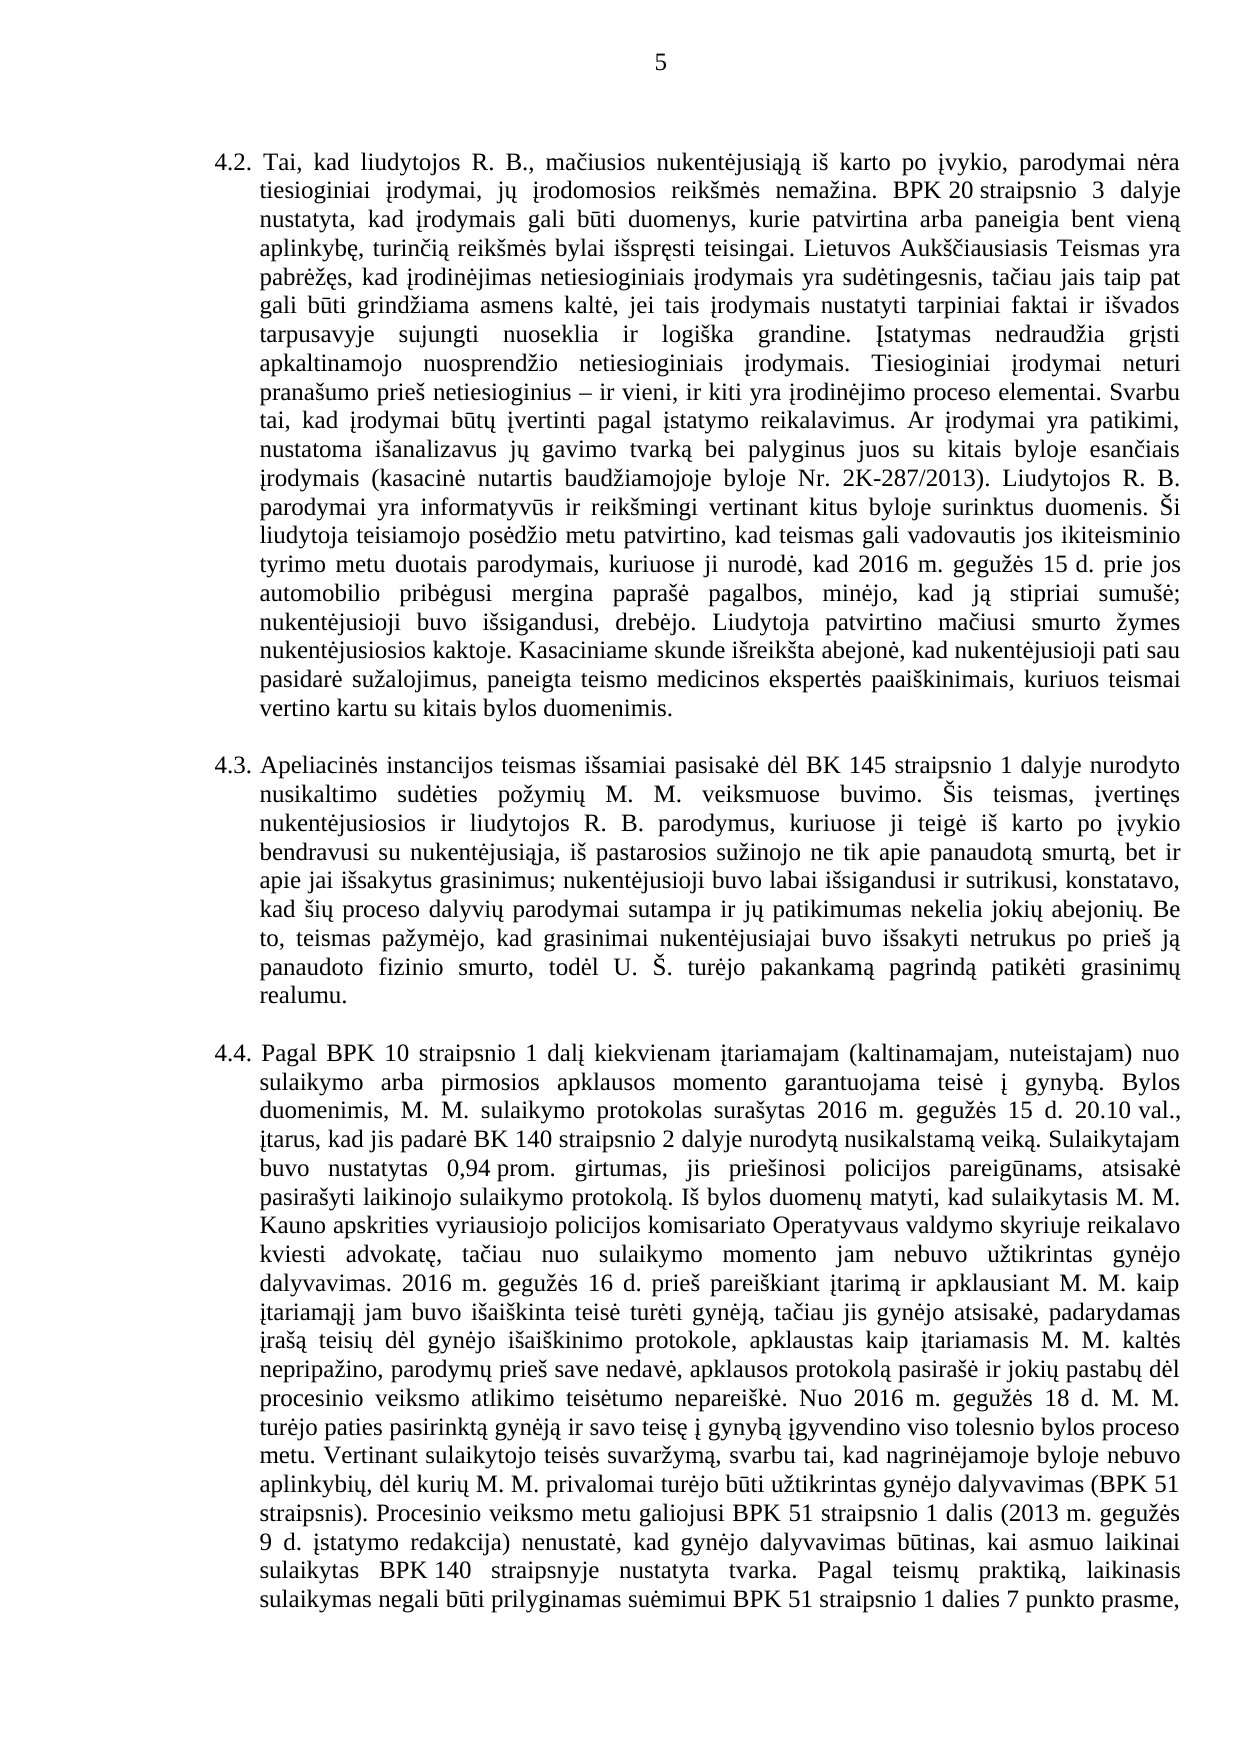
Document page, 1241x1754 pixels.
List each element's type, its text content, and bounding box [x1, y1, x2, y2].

text 4.4. Pagal BPK 10 straipsnio 1 dalį kiekvienam įtariamajam (kaltinamajam, nuteistajam) nuo sulaikymo arba pirmosios apklausos momento garantuojama teisė į gynybą. Bylos duomenimis, M. M. sulaikymo protokolas surašytas 2016 m. gegužės 15 d. 20.10 val., įtarus, kad jis padarė BK 140 straipsnio 2 dalyje nurodytą nusikalstamą veiką. Sulaikytajam buvo nustatytas 0,94 prom. girtumas, jis priešinosi policijos pareigūnams, atsisakė pasirašyti laikinojo sulaikymo protokolą. Iš bylos duomenų matyti, kad sulaikytasis M. M. Kauno apskrities vyriausiojo policijos komisariato Operatyvaus valdymo skyriuje reikalavo kviesti advokatę, tačiau nuo sulaikymo momento jam nebuvo užtikrintas gynėjo dalyvavimas. 2016 m. gegužės 16 d. prieš pareiškiant įtarimą ir apklausiant M. M. kaip įtariamąjį jam buvo išaiškinta teisė turėti gynėją, tačiau jis gynėjo atsisakė, padarydamas įrašą teisių dėl gynėjo išaiškinimo protokole, apklaustas kaip įtariamasis M. M. kaltės nepripažino, parodymų prieš save nedavė, apklausos protokolą pasirašė ir jokių pastabų dėl procesinio veiksmo atlikimo teisėtumo nepareiškė. Nuo 2016 m. gegužės 18 d. M. M. turėjo paties pasirinktą gynėją ir savo teisę į gynybą įgyvendino viso tolesnio bylos proceso metu. Vertinant sulaikytojo teisės suvaržymą, svarbu tai, kad nagrinėjamoje byloje nebuvo aplinkybių, dėl kurių M. M. privalomai turėjo būti užtikrintas gynėjo dalyvavimas (BPK 51 straipsnis). Procesinio veiksmo metu galiojusi BPK 51 straipsnio 1 dalis (2013 m. gegužės 9 d. įstatymo redakcija) nenustatė, kad gynėjo dalyvavimas būtinas, kai asmuo laikinai sulaikytas BPK 140 straipsnyje nustatyta tvarka. Pagal teismų praktiką, laikinasis sulaikymas negali būti prilyginamas suėmimui BPK 51 straipsnio 1 dalies 7 punkto prasme, [214, 1038, 1181, 1613]
text 4.2. Tai, kad liudytojos R. B., mačiusios nukentėjusiąją iš karto po įvykio, parodymai nėra tiesioginiai įrodymai, jų įrodomosios reikšmės nemažina. BPK 20 straipsnio 3 dalyje nustatyta, kad įrodymais gali būti duomenys, kurie patvirtina arba paneigia bent vieną aplinkybę, turinčią reikšmės bylai išspręsti teisingai. Lietuvos Aukščiausiasis Teismas yra pabrėžęs, kad įrodinėjimas netiesioginiais įrodymais yra sudėtingesnis, tačiau jais taip pat gali būti grindžiama asmens kaltė, jei tais įrodymais nustatyti tarpiniai faktai ir išvados tarpusavyje sujungti nuoseklia ir logiška grandine. Įstatymas nedraudžia grįsti apkaltinamojo nuosprendžio netiesioginiais įrodymais. Tiesioginiai įrodymai neturi pranašumo prieš netiesioginius – ir vieni, ir kiti yra įrodinėjimo proceso elementai. Svarbu tai, kad įrodymai būtų įvertinti pagal įstatymo reikalavimus. Ar įrodymai yra patikimi, nustatoma išanalizavus jų gavimo tvarką bei palyginus juos su kitais byloje esančiais įrodymais (kasacinė nutartis baudžiamojoje byloje Nr. 2K-287/2013). Liudytojos R. B. parodymai yra informatyvūs ir reikšmingi vertinant kitus byloje surinktus duomenis. Ši liudytoja teisiamojo posėdžio metu patvirtino, kad teismas gali vadovautis jos ikiteisminio tyrimo metu duotais parodymais, kuriuose ji nurodė, kad 2016 m. gegužės 15 d. prie jos automobilio pribėgusi mergina paprašė pagalbos, minėjo, kad ją stipriai sumušė; nukentėjusioji buvo išsigandusi, drebėjo. Liudytoja patvirtino mačiusi smurto žymes nukentėjusiosios kaktoje. Kasaciniame skunde išreikšta abejonė, kad nukentėjusioji pati sau pasidarė sužalojimus, paneigta teismo medicinos ekspertės paaiškinimais, kuriuos teismai vertino kartu su kitais bylos duomenimis. [214, 147, 1181, 722]
text 4.3. Apeliacinės instancijos teismas išsamiai pasisakė dėl BK 145 straipsnio 1 dalyje nurodyto nusikaltimo sudėties požymių M. M. veiksmuose buvimo. Šis teismas, įvertinęs nukentėjusiosios ir liudytojos R. B. parodymus, kuriuose ji teigė iš karto po įvykio bendravusi su nukentėjusiąja, iš pastarosios sužinojo ne tik apie panaudotą smurtą, bet ir apie jai išsakytus grasinimus; nukentėjusioji buvo labai išsigandusi ir sutrikusi, konstatavo, kad šių proceso dalyvių parodymai sutampa ir jų patikimumas nekelia jokių abejonių. Be to, teismas pažymėjo, kad grasinimai nukentėjusiajai buvo išsakyti netrukus po prieš ją panaudoto fizinio smurto, todėl U. Š. turėjo pakankamą pagrindą patikėti grasinimų realumu. [214, 751, 1181, 1009]
